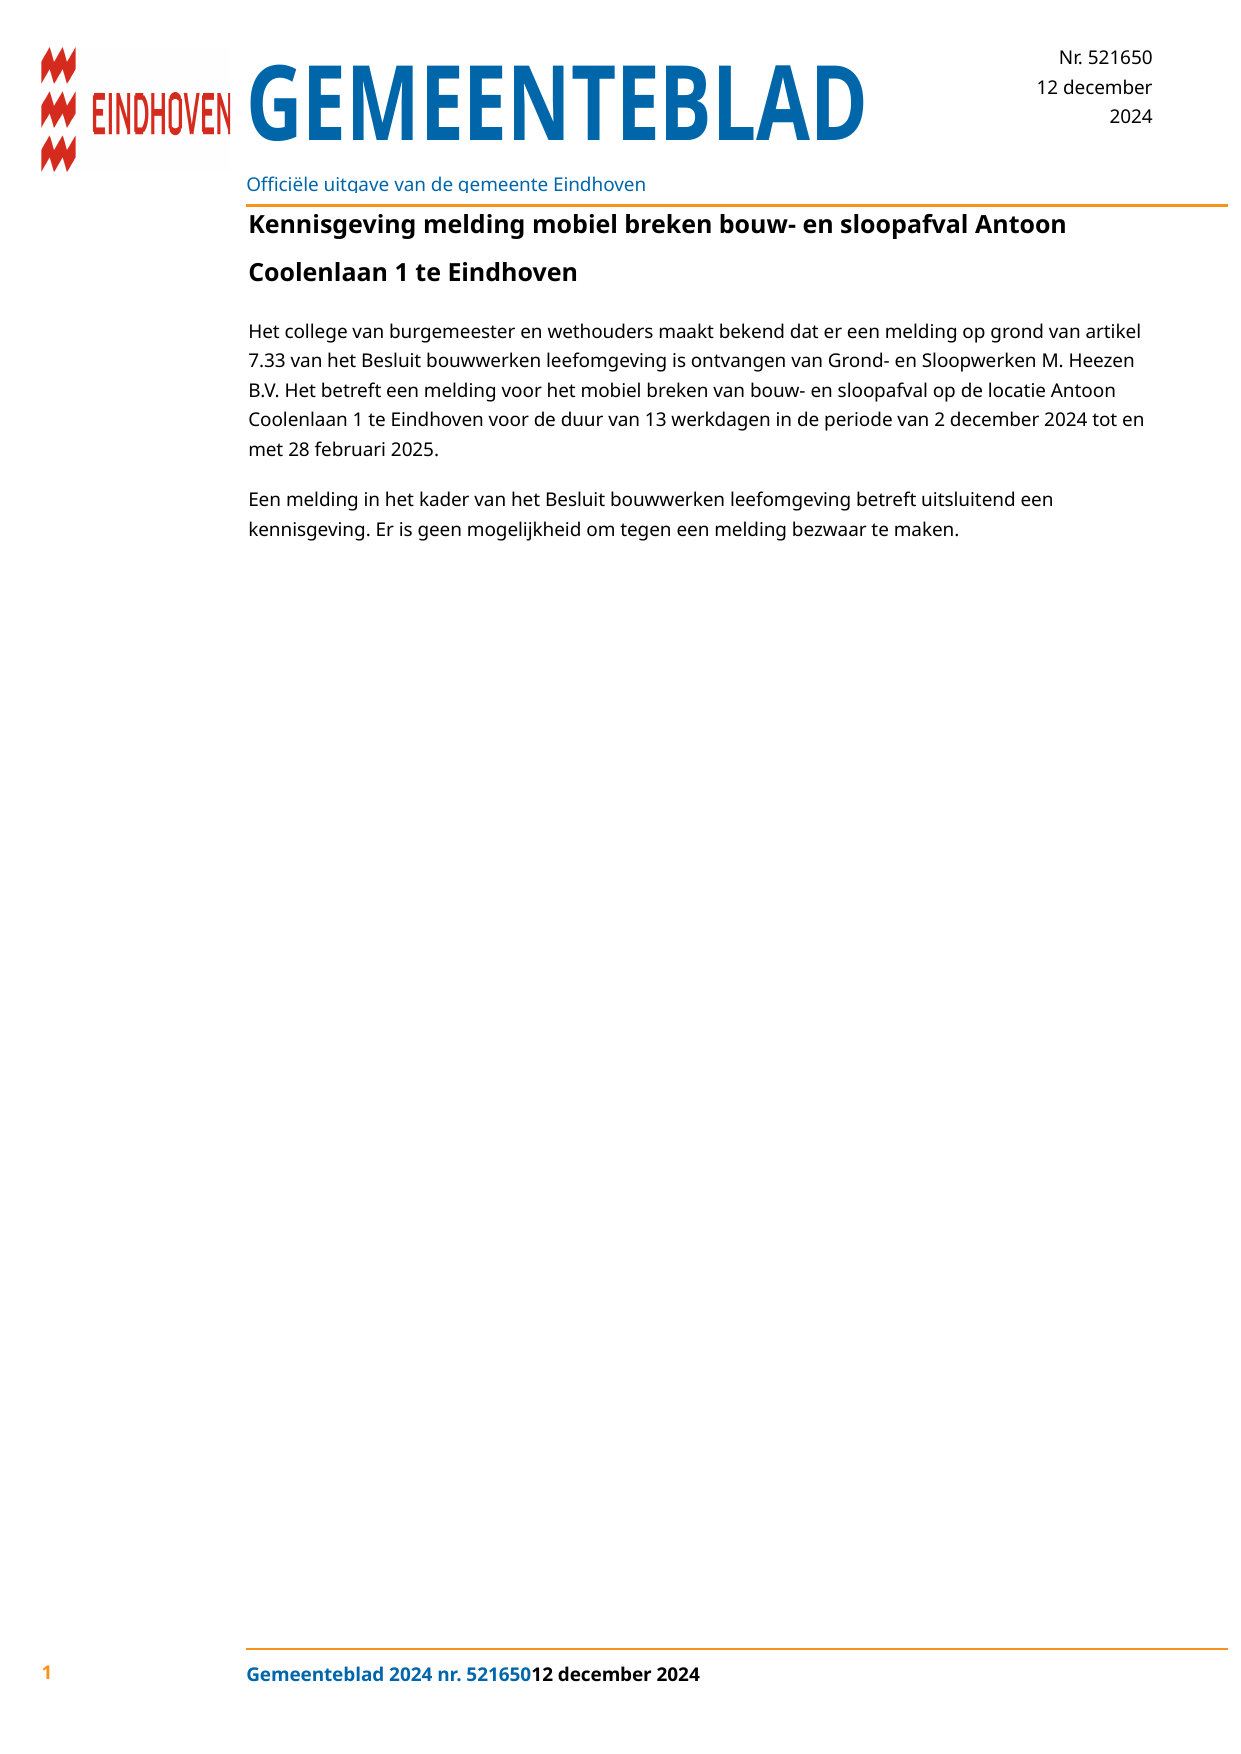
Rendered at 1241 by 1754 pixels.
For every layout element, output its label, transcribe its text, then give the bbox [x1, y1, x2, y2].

text Een melding in het kader van het Besluit bouwwerken leefomgeving betreft uitsluitend een kennisgeving. Er is geen mogelijkheid om tegen een melding bezwaar te maken. [248, 487, 1152, 542]
picture [41, 47, 231, 172]
text Het college van burgemeester en wethouders maakt bekend dat er een melding op grond van artikel 7.33 van het Besluit bouwwerken leefomgeving is ontvangen van Grond- en Sloopwerken M. Heezen B.V. Het betreft een melding voor het mobiel breken van bouw- en sloopafval op de locatie Antoon Coolenlaan 1 te Eindhoven voor de duur van 13 werkdagen in de periode van 2 december 2024 tot en met 28 februari 2025. [248, 318, 1152, 462]
text Kennisgeving melding mobiel breken bouw- en sloopafval Antoon Coolenlaan 1 te Eindhoven [248, 207, 1152, 288]
